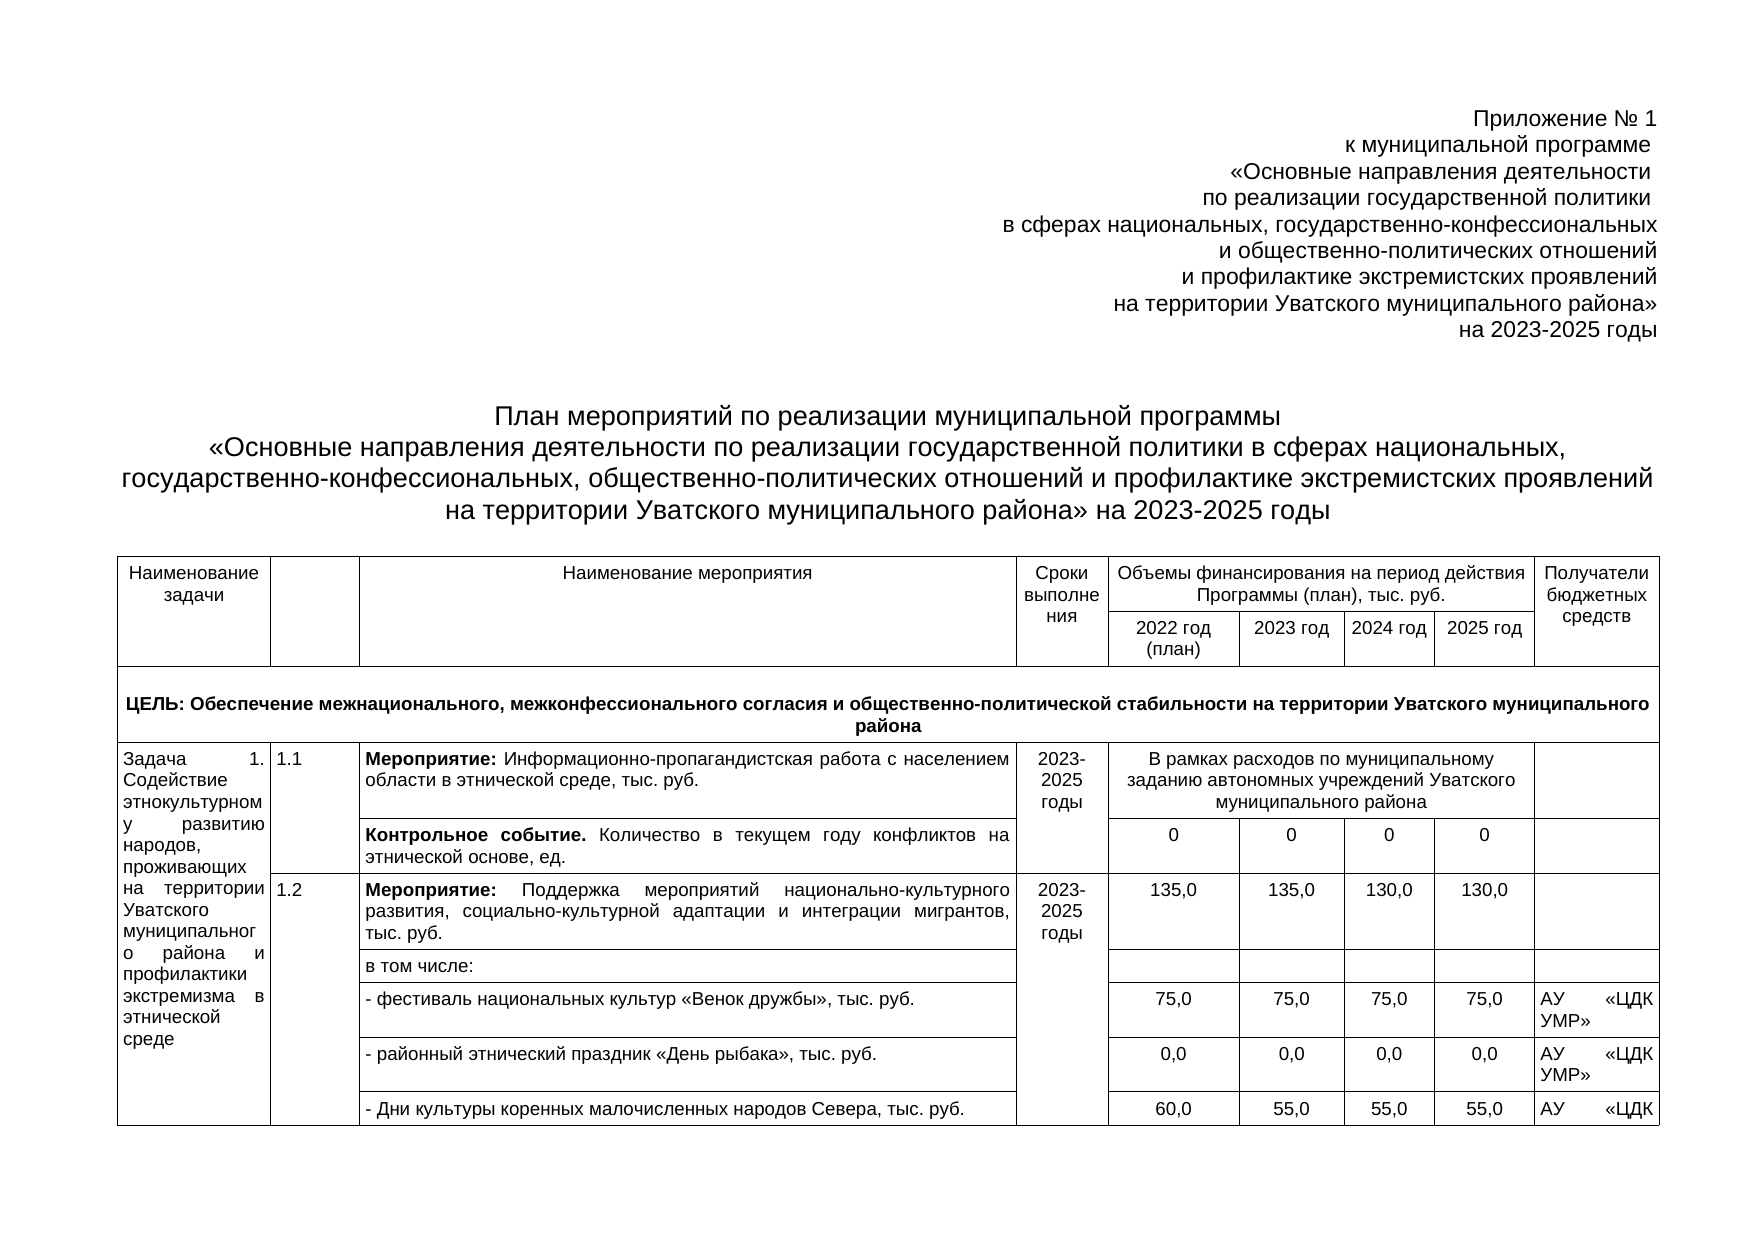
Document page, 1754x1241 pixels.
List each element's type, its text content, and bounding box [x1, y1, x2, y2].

table_cell 2023-2025 годы [1017, 874, 1108, 1124]
text на 2023-2025 годы [118, 316, 1657, 342]
table_cell 55,0 [1345, 1092, 1434, 1124]
text на территории Уватского муниципального района» [118, 289, 1657, 316]
table_cell 130,0 [1435, 874, 1534, 949]
table_cell 2024 год [1345, 612, 1434, 666]
table_cell 60,0 [1109, 1092, 1239, 1124]
table_header Получатели бюджетных средств [1535, 557, 1659, 666]
table_cell 0,0 [1435, 1038, 1534, 1091]
table_header Наименование мероприятия [360, 557, 1016, 666]
text Приложение № 1 [118, 105, 1657, 131]
table_cell [1535, 743, 1659, 818]
table_cell 0 [1109, 819, 1239, 873]
table_cell 75,0 [1240, 983, 1344, 1037]
table_cell 55,0 [1435, 1092, 1534, 1124]
table_cell Мероприятие: Поддержка мероприятий национально-культурного развития, социально-культурной адаптации и интеграции мигрантов, тыс. руб. [360, 874, 1016, 949]
text в сферах национальных, государственно-конфессиональных [118, 211, 1657, 237]
table_cell 2023-2025 годы [1017, 743, 1108, 873]
table_cell 135,0 [1240, 874, 1344, 949]
table_cell Мероприятие: Информационно-пропагандистская работа с населением области в этнической среде, тыс. руб. [360, 743, 1016, 818]
table_cell [1345, 950, 1434, 982]
table_cell [1240, 950, 1344, 982]
table_cell - Дни культуры коренных малочисленных народов Севера, тыс. руб. [360, 1092, 1016, 1124]
table_cell ЦЕЛЬ: Обеспечение межнационального, межконфессионального согласия и общественно-политической стабильности на территории Уватского муниципального района [118, 667, 1659, 742]
table_cell [1535, 874, 1659, 949]
table_cell 0 [1345, 819, 1434, 873]
table_cell 2025 год [1435, 612, 1534, 666]
table_cell 130,0 [1345, 874, 1434, 949]
table_header Наименование задачи [118, 557, 270, 666]
table_cell 0,0 [1109, 1038, 1239, 1091]
table_cell 1.2 [271, 874, 359, 1124]
table_cell 0,0 [1240, 1038, 1344, 1091]
table_header Сроки выполнения [1017, 557, 1108, 666]
table_cell АУ «ЦДК УМР» [1535, 983, 1659, 1037]
text «Основные направления деятельности по реализации государственной политики в сферах национальных, государственно-конфессиональных, общественно-политических отношений и профилактике экстремистских проявлений на территории Уватского муниципального района» на 2023-2025 годы [118, 431, 1657, 525]
table_cell [1535, 819, 1659, 873]
text и профилактике экстремистских проявлений [118, 263, 1657, 289]
table_cell 0 [1240, 819, 1344, 873]
text к муниципальной программе [118, 131, 1657, 158]
text и общественно-политических отношений [118, 237, 1657, 263]
table_cell 135,0 [1109, 874, 1239, 949]
table_cell в том числе: [360, 950, 1016, 982]
table_cell 2022 год (план) [1109, 612, 1239, 666]
table_cell 0,0 [1345, 1038, 1434, 1091]
text План мероприятий по реализации муниципальной программы [118, 400, 1657, 431]
table_cell 75,0 [1109, 983, 1239, 1037]
table_cell [1435, 950, 1534, 982]
table_cell 2023 год [1240, 612, 1344, 666]
table_cell - районный этнический праздник «День рыбака», тыс. руб. [360, 1038, 1016, 1091]
table_cell АУ «ЦДК [1535, 1092, 1659, 1124]
table_cell - фестиваль национальных культур «Венок дружбы», тыс. руб. [360, 983, 1016, 1037]
text «Основные направления деятельности [118, 158, 1657, 184]
table_cell АУ «ЦДК УМР» [1535, 1038, 1659, 1091]
table_cell 75,0 [1435, 983, 1534, 1037]
table_cell 55,0 [1240, 1092, 1344, 1124]
table_cell Контрольное событие. Количество в текущем году конфликтов на этнической основе, ед. [360, 819, 1016, 873]
table_cell 0 [1435, 819, 1534, 873]
table_cell В рамках расходов по муниципальному заданию автономных учреждений Уватского муниципального района [1109, 743, 1534, 818]
table_header Объемы финансирования на период действия Программы (план), тыс. руб. [1109, 557, 1534, 611]
table_cell [1535, 950, 1659, 982]
table_header [271, 557, 359, 666]
text по реализации государственной политики [118, 184, 1657, 211]
table_cell [1109, 950, 1239, 982]
table_cell 1.1 [271, 743, 359, 873]
table_cell Задача 1. Содействие этнокультурному развитию народов, проживающих на территории Уватского муниципального района и профилактики экстремизма в этнической среде [118, 743, 270, 1124]
table_cell 75,0 [1345, 983, 1434, 1037]
